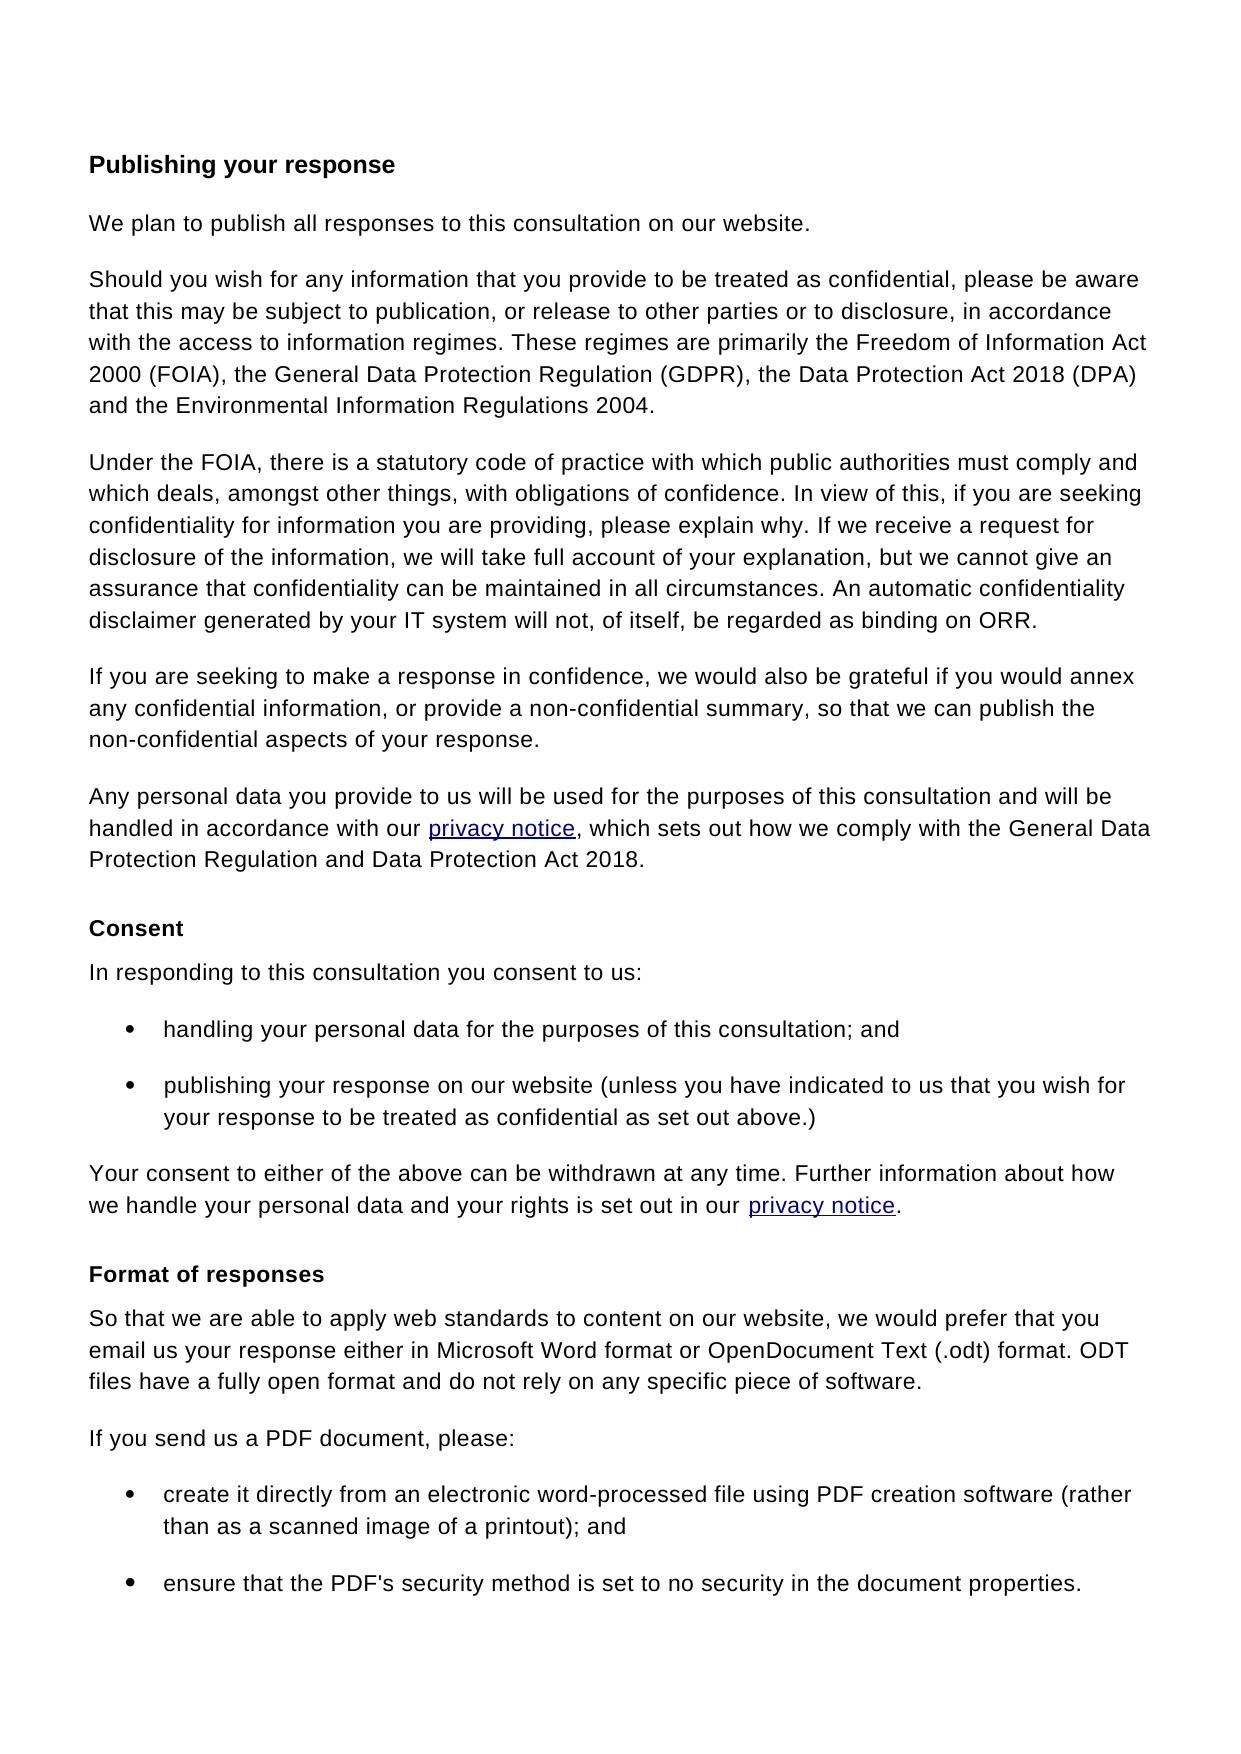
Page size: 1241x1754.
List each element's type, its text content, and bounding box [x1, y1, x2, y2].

text If you are seeking to make a response in confidence, we would also be grateful if you would annex any confidential information, or provide a non-confidential summary, so that we can publish the non-confidential aspects of your response. [89, 663, 1152, 753]
text Publishing your response [89, 150, 1152, 179]
text So that we are able to apply web standards to content on our website, we would prefer that you email us your response either in Microsoft Word format or OpenDocument Text (.odt) format. ODT files have a fully open format and do not rely on any specific piece of software. [89, 1305, 1152, 1394]
list handling your personal data for the purposes of this consultation; and [126, 1016, 1152, 1042]
text We plan to publish all responses to this consultation on our website. [89, 209, 1152, 236]
text If you send us a PDF document, please: [89, 1425, 1152, 1451]
list ensure that the PDF's security method is set to no security in the document properties. [126, 1569, 1152, 1596]
text Your consent to either of the above can be withdrawn at any time. Further information about how we handle your personal data and your rights is set out in our privacy notice. [89, 1160, 1152, 1218]
list publishing your response on our website (unless you have indicated to us that you wish for your response to be treated as confidential as set out above.) [126, 1072, 1152, 1130]
list create it directly from an electronic word-processed file using PDF creation software (rather than as a scanned image of a printout); and [126, 1481, 1152, 1539]
text Any personal data you provide to us will be used for the purposes of this consultation and will be handled in accordance with our privacy notice, which sets out how we comply with the General Data Protection Regulation and Data Protection Act 2018. [89, 783, 1152, 872]
text Should you wish for any information that you provide to be treated as confidential, please be aware that this may be subject to publication, or release to other parties or to disclosure, in accordance with the access to information regimes. These regimes are primarily the Freedom of Information Act 2000 (FOIA), the General Data Protection Regulation (GDPR), the Data Protection Act 2018 (DPA) and the Environmental Information Regulations 2004. [89, 266, 1152, 419]
text Under the FOIA, there is a statutory code of practice with which public authorities must comply and which deals, amongst other things, with obligations of confidence. In view of this, if you are seeking confidentiality for information you are providing, please explain why. If we receive a request for disclosure of the information, we will take full account of your explanation, but we cannot give an assurance that confidentiality can be maintained in all circumstances. An automatic confidentiality disclaimer generated by your IT system will not, of itself, be regarded as binding on ORR. [89, 449, 1152, 633]
text Format of responses [89, 1261, 1152, 1287]
text Consent [89, 915, 1152, 941]
text In responding to this consultation you consent to us: [89, 959, 1152, 986]
